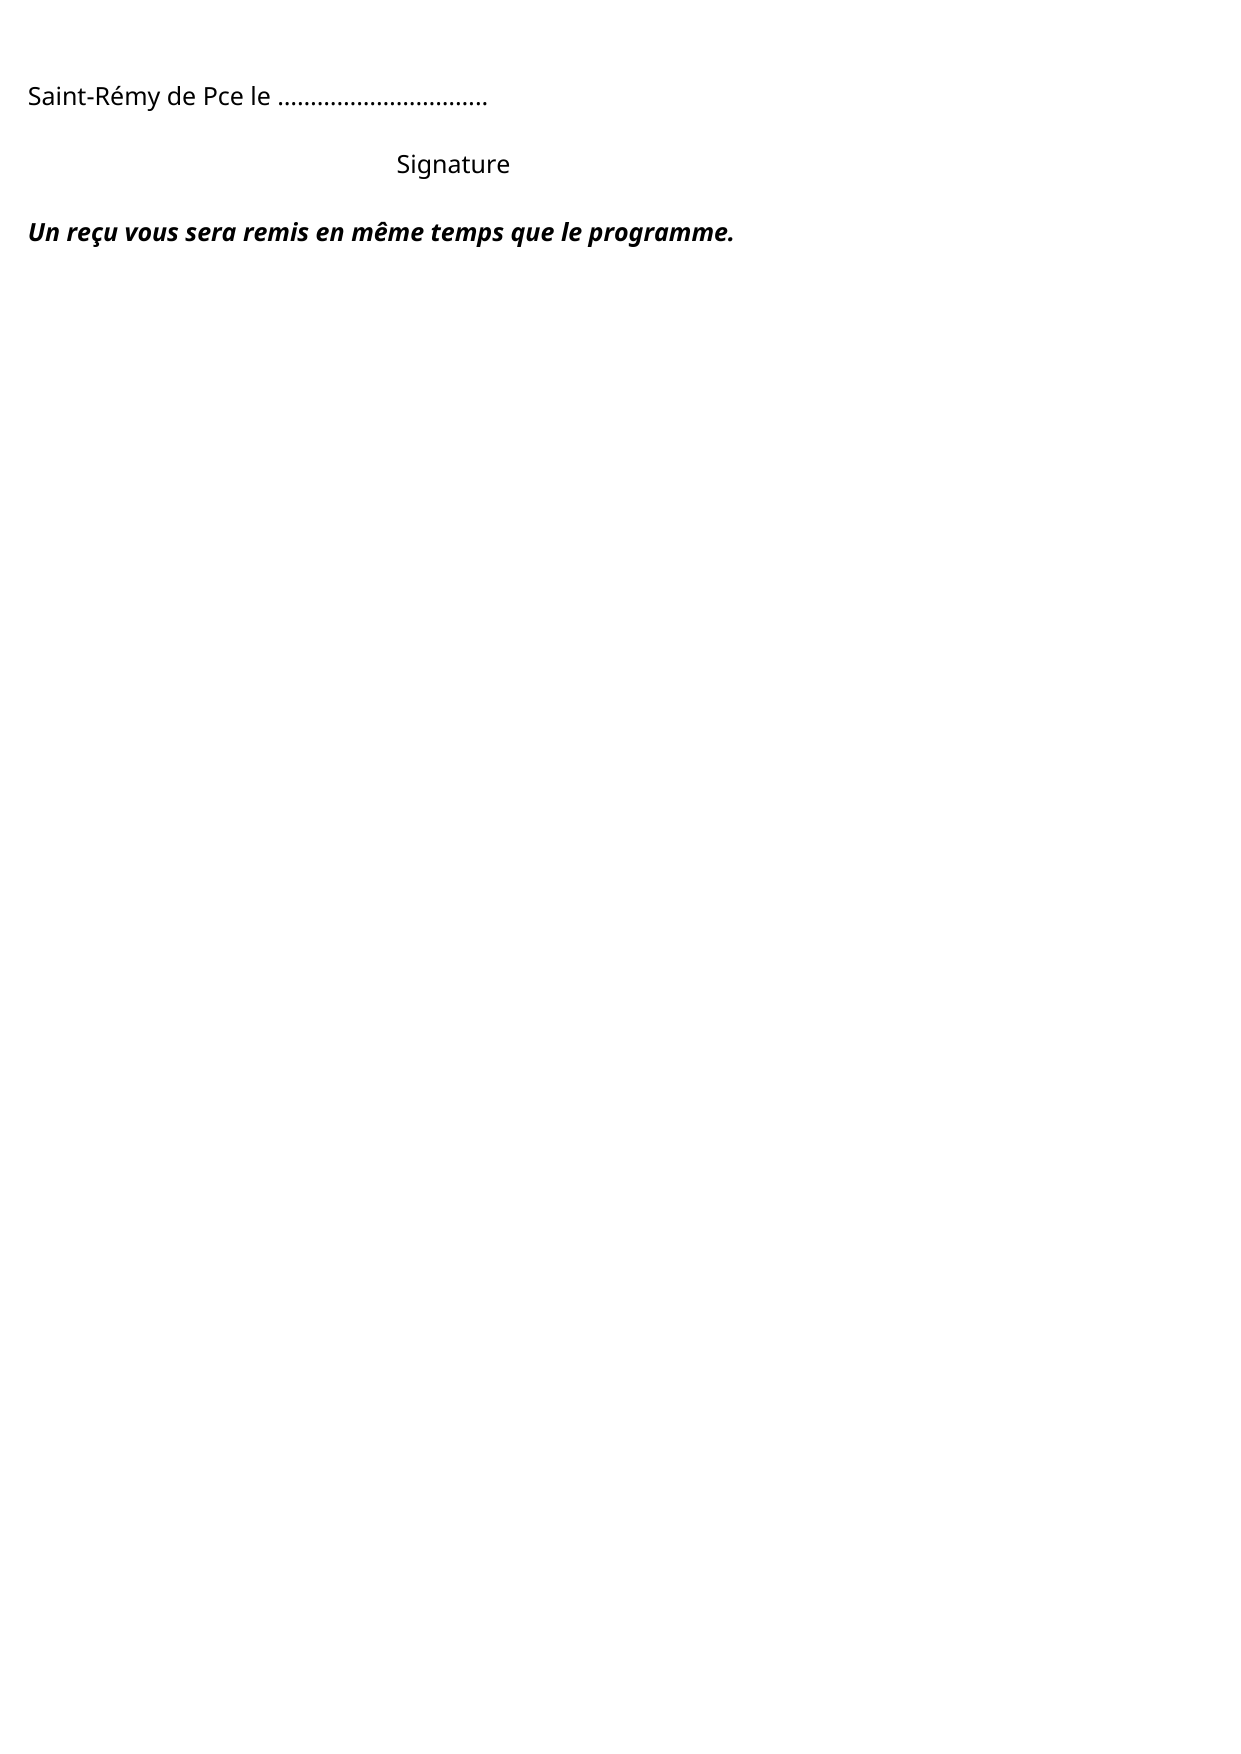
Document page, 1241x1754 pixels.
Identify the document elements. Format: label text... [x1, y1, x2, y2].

text Saint-Rémy de Pce le ………………………….. [28, 78, 1225, 112]
text Un reçu vous sera remis en même temps que le programme. [28, 215, 1225, 249]
text Signature [28, 147, 1225, 181]
